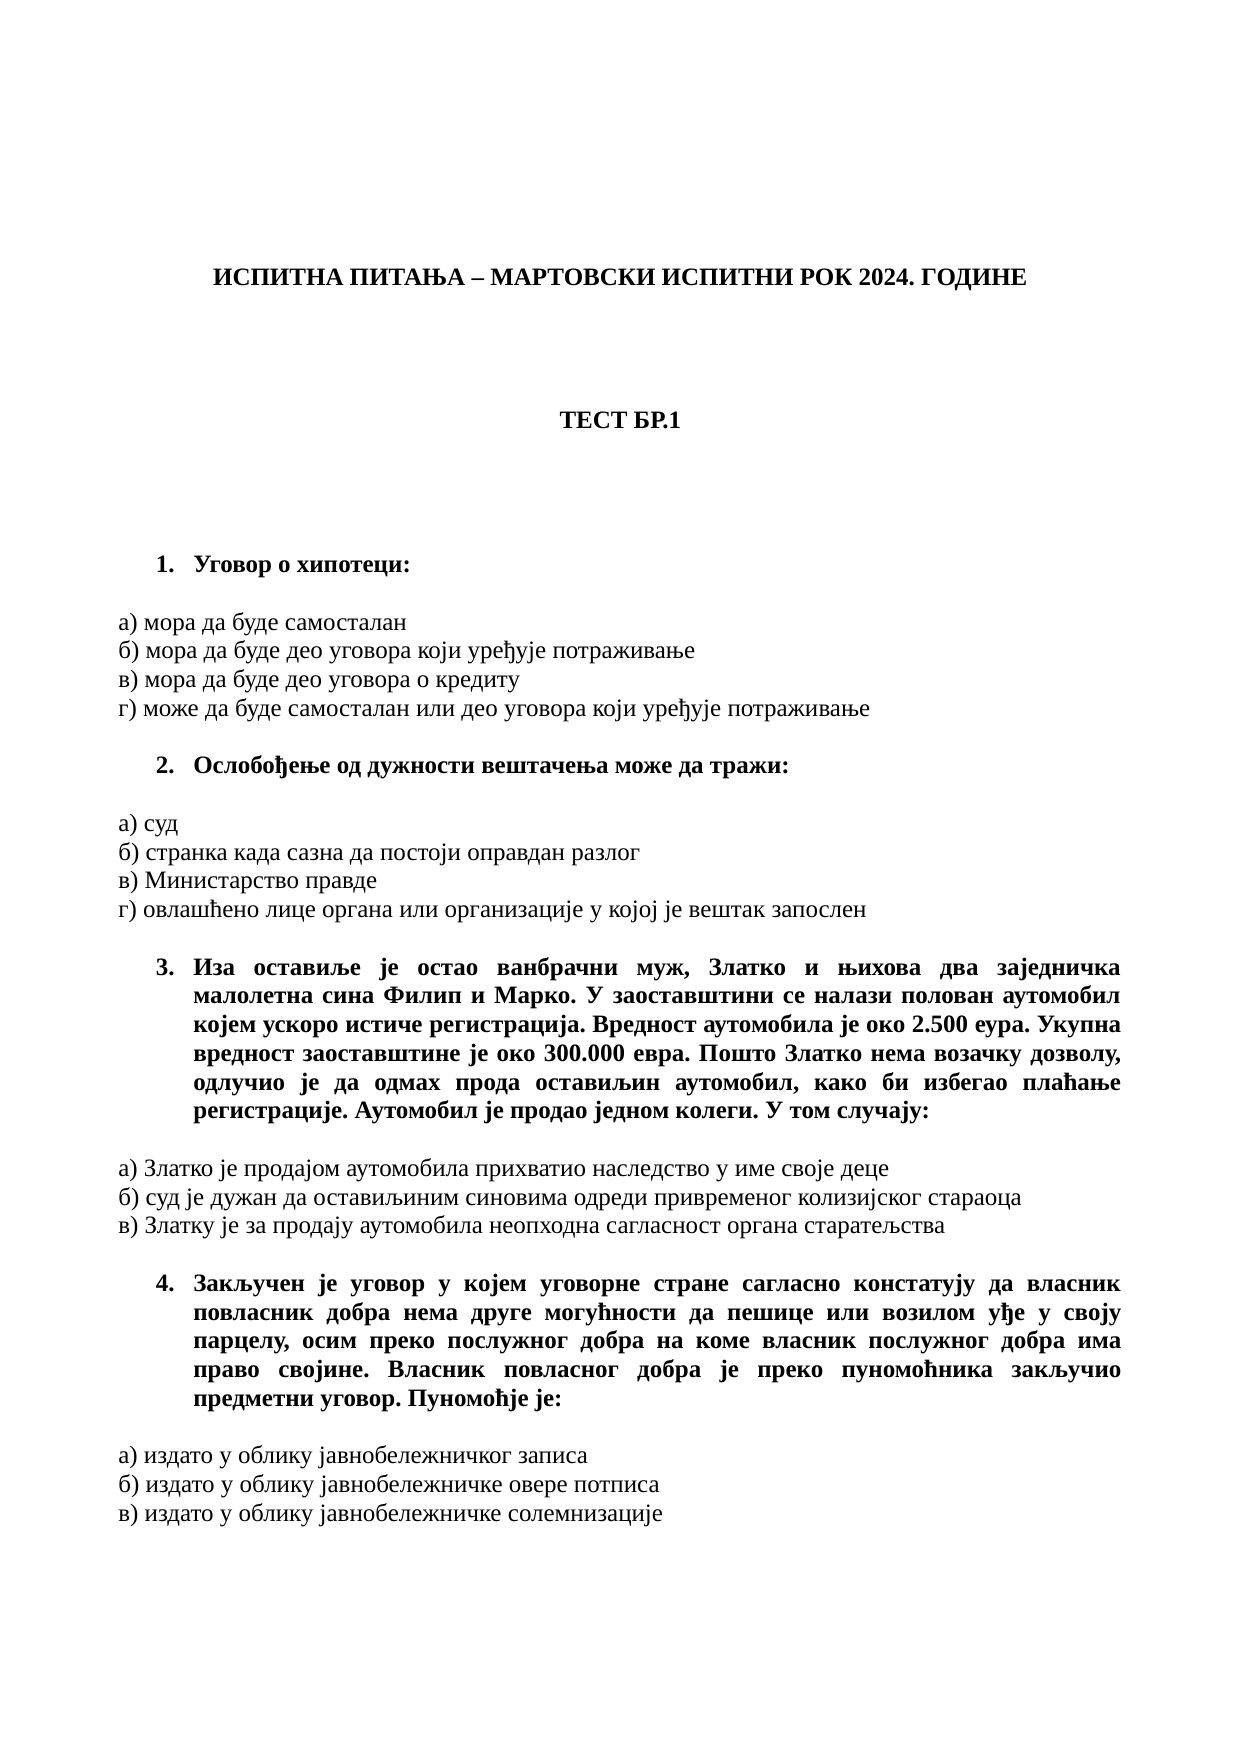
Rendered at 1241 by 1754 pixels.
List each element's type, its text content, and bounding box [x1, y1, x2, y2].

text а) суд [118, 808, 1122, 837]
text б) издато у облику јавнобележничке овере потписа [118, 1469, 1122, 1498]
text ТЕСТ БР.1 [118, 406, 1122, 434]
text а) мора да буде самосталан [118, 607, 1122, 636]
text г) може да буде самосталан или део уговора који уређује потраживање [118, 693, 1122, 722]
list Уговор о хипотеци: [156, 549, 1122, 578]
text б) странка када сазна да постоји оправдан разлог [118, 837, 1122, 866]
text б) мора да буде део уговора који уређује потраживање [118, 636, 1122, 664]
text в) издато у облику јавнобележничке солемнизације [118, 1498, 1122, 1527]
text в) Министарство правде [118, 866, 1122, 894]
text а) Златко је продајом аутомобила прихватио наследство у име своје деце [118, 1153, 1122, 1182]
list Ослобођење од дужности вештачења може да тражи: [156, 751, 1122, 779]
text а) издато у облику јавнобележничког записа [118, 1441, 1122, 1469]
list Иза оставиље је остао ванбрачни муж, Златко и њихова два заједничка малолетна сина Филип и Марко. У заоставштини се налази полован аутомобил којем ускоро истиче регистрација. Вредност аутомобила је око 2.500 еура. Укупна вредност заоставштине је око 300.000 евра. Пошто Златко нема возачку дозволу, одлучио је да одмах прода оставиљин аутомобил, како би избегао плаћање регистрације. Аутомобил је продао једном колеги. У том случају: [156, 952, 1122, 1124]
text в) мора да буде део уговора о кредиту [118, 664, 1122, 693]
text в) Златку је за продају аутомобила неопходна сагласност органа старатељства [118, 1211, 1122, 1239]
text г) овлашћено лице органа или организације у којој је вештак запослен [118, 894, 1122, 923]
text б) суд је дужан да оставиљиним синовима одреди привременог колизијског стараоца [118, 1182, 1122, 1211]
text ИСПИТНА ПИТАЊА – МАРТОВСКИ ИСПИТНИ РОК 2024. ГОДИНЕ [118, 262, 1122, 291]
list Закључен је уговор у којем уговорне стране сагласно констатују да власник повласник добра нема друге могућности да пешице или возилом уђе у своју парцелу, осим преко послужног добра на коме власник послужног добра има право својине. Власник повласног добра је преко пуномоћника закључио предметни уговор. Пуномоћје је: [156, 1268, 1122, 1412]
